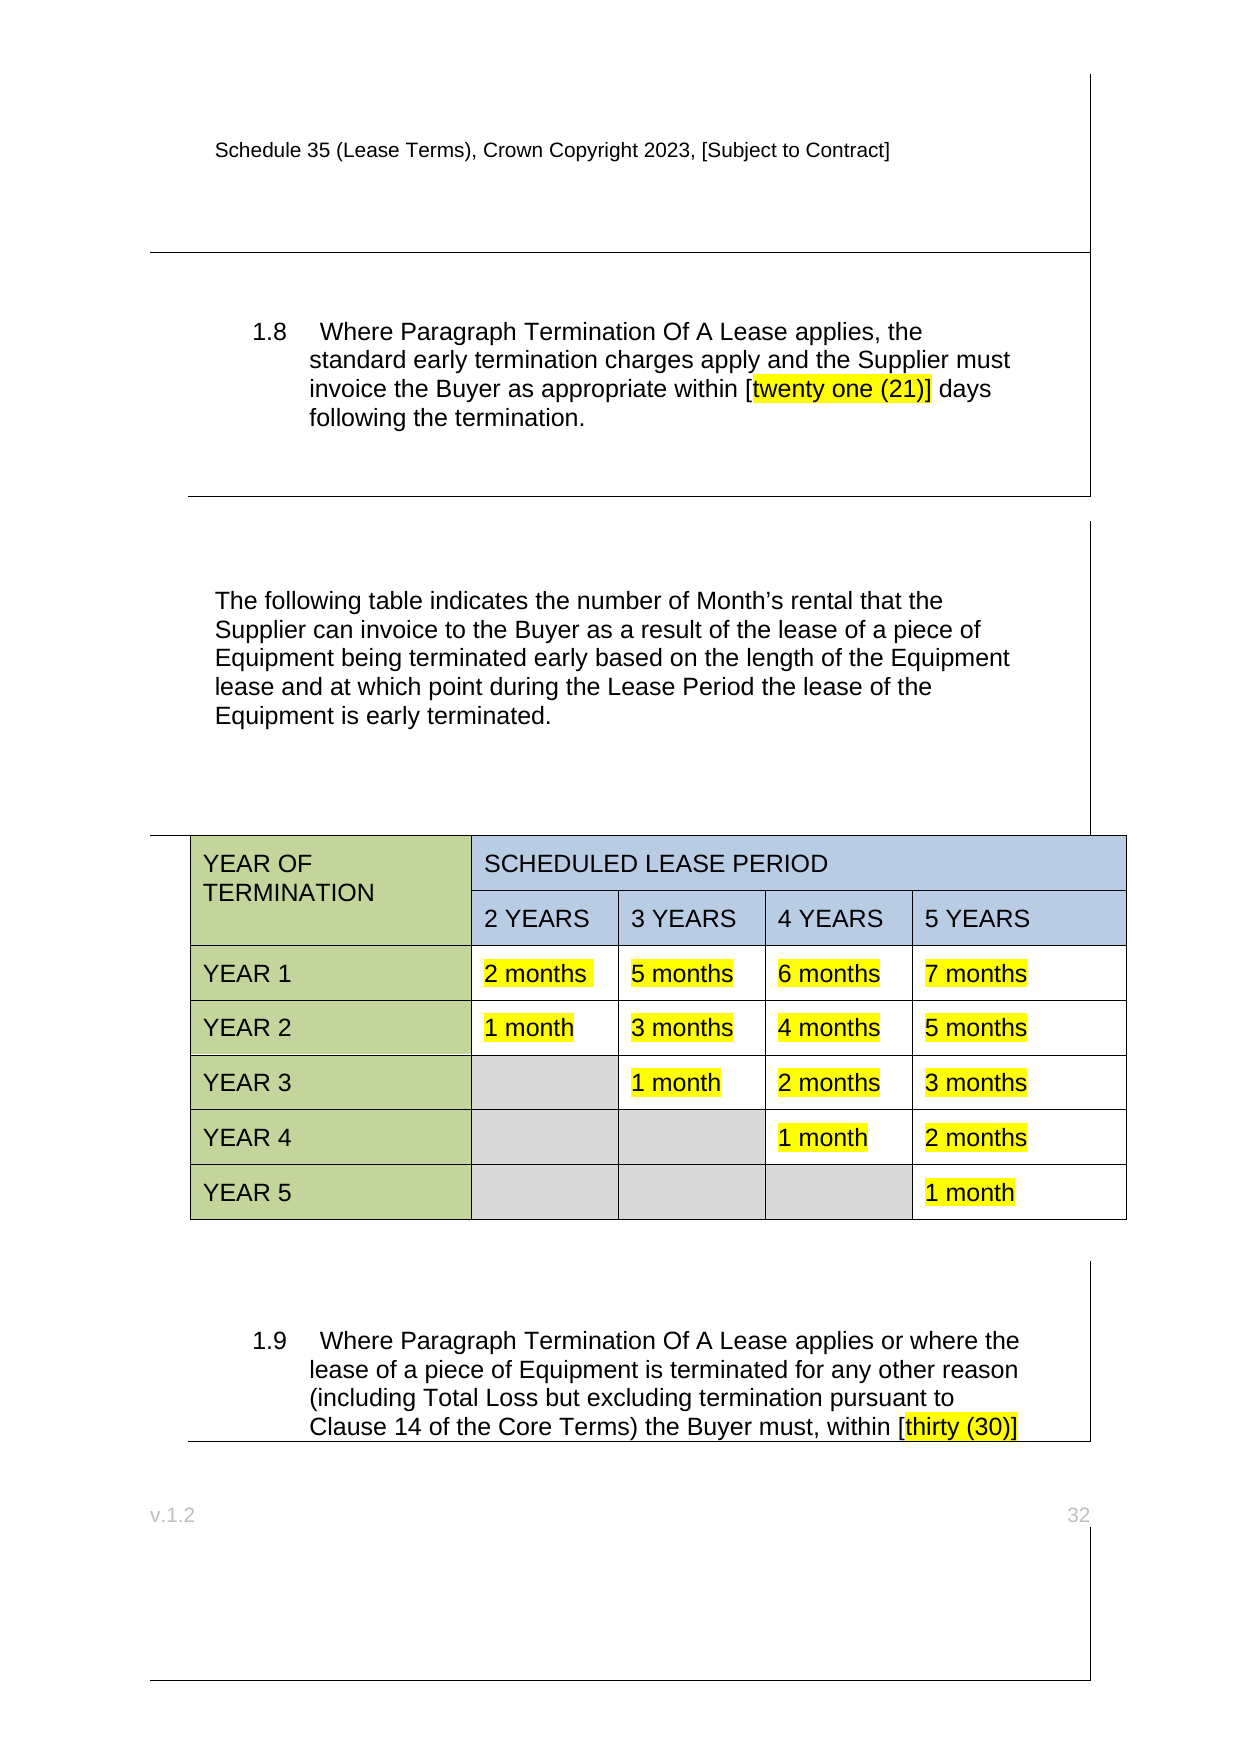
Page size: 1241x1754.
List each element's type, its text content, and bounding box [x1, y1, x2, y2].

table_cell 7 months [913, 946, 1126, 1000]
table_cell 1 month [472, 1001, 618, 1054]
table_cell [472, 1165, 618, 1219]
subtitle Where Paragraph 10 applies, the standard early termination charges apply and the Supplier must invoice the Buyer as appropriate within [twenty one (21)] days following the termination. [187, 252, 1090, 496]
table_cell YEAR 1 [191, 946, 471, 1000]
subtitle The following table indicates the number of Month’s rental that the Supplier can invoice to the Buyer as a result of the lease of a piece of Equipment being terminated early based on the length of the Equipment lease and at which point during the Lease Period the lease of the Equipment is early terminated. [150, 521, 1090, 729]
table_cell [619, 1110, 765, 1164]
table_cell 4 months [766, 1001, 912, 1054]
table_cell 4 YEARS [766, 891, 912, 945]
table_cell YEAR 5 [191, 1165, 471, 1219]
subtitle Where Paragraph 10 applies or where the lease of a piece of Equipment is terminated for any other reason (including Total Loss but excluding termination pursuant to Clause 14 of the Core Terms) the Buyer must, within [thirty (30)] days of the termination pay the Supplier the Termination Sum by way of agreed liquidated damages. [187, 1261, 1090, 1441]
table_cell [472, 1056, 618, 1109]
table_cell 2 months [472, 946, 618, 1000]
table_cell 3 months [619, 1001, 765, 1054]
table_cell 6 months [766, 946, 912, 1000]
table_cell YEAR 3 [191, 1056, 471, 1109]
table_cell 3 YEARS [619, 891, 765, 945]
table_cell [766, 1165, 912, 1219]
table_cell YEAR 2 [191, 1001, 471, 1054]
table_cell 2 months [913, 1110, 1126, 1164]
table_cell 5 months [913, 1001, 1126, 1054]
table_header YEAR OF TERMINATION [191, 836, 471, 945]
table_cell 3 months [913, 1056, 1126, 1109]
table_cell 5 months [619, 946, 765, 1000]
table_cell [472, 1110, 618, 1164]
table_cell 1 month [913, 1165, 1126, 1219]
table_header SCHEDULED LEASE PERIOD [472, 836, 1126, 890]
table_cell 2 months [766, 1056, 912, 1109]
table_cell 1 month [766, 1110, 912, 1164]
table_cell YEAR 4 [191, 1110, 471, 1164]
table_cell 2 YEARS [472, 891, 618, 945]
table_cell 1 month [619, 1056, 765, 1109]
table_cell [619, 1165, 765, 1219]
table_cell 5 YEARS [913, 891, 1126, 945]
